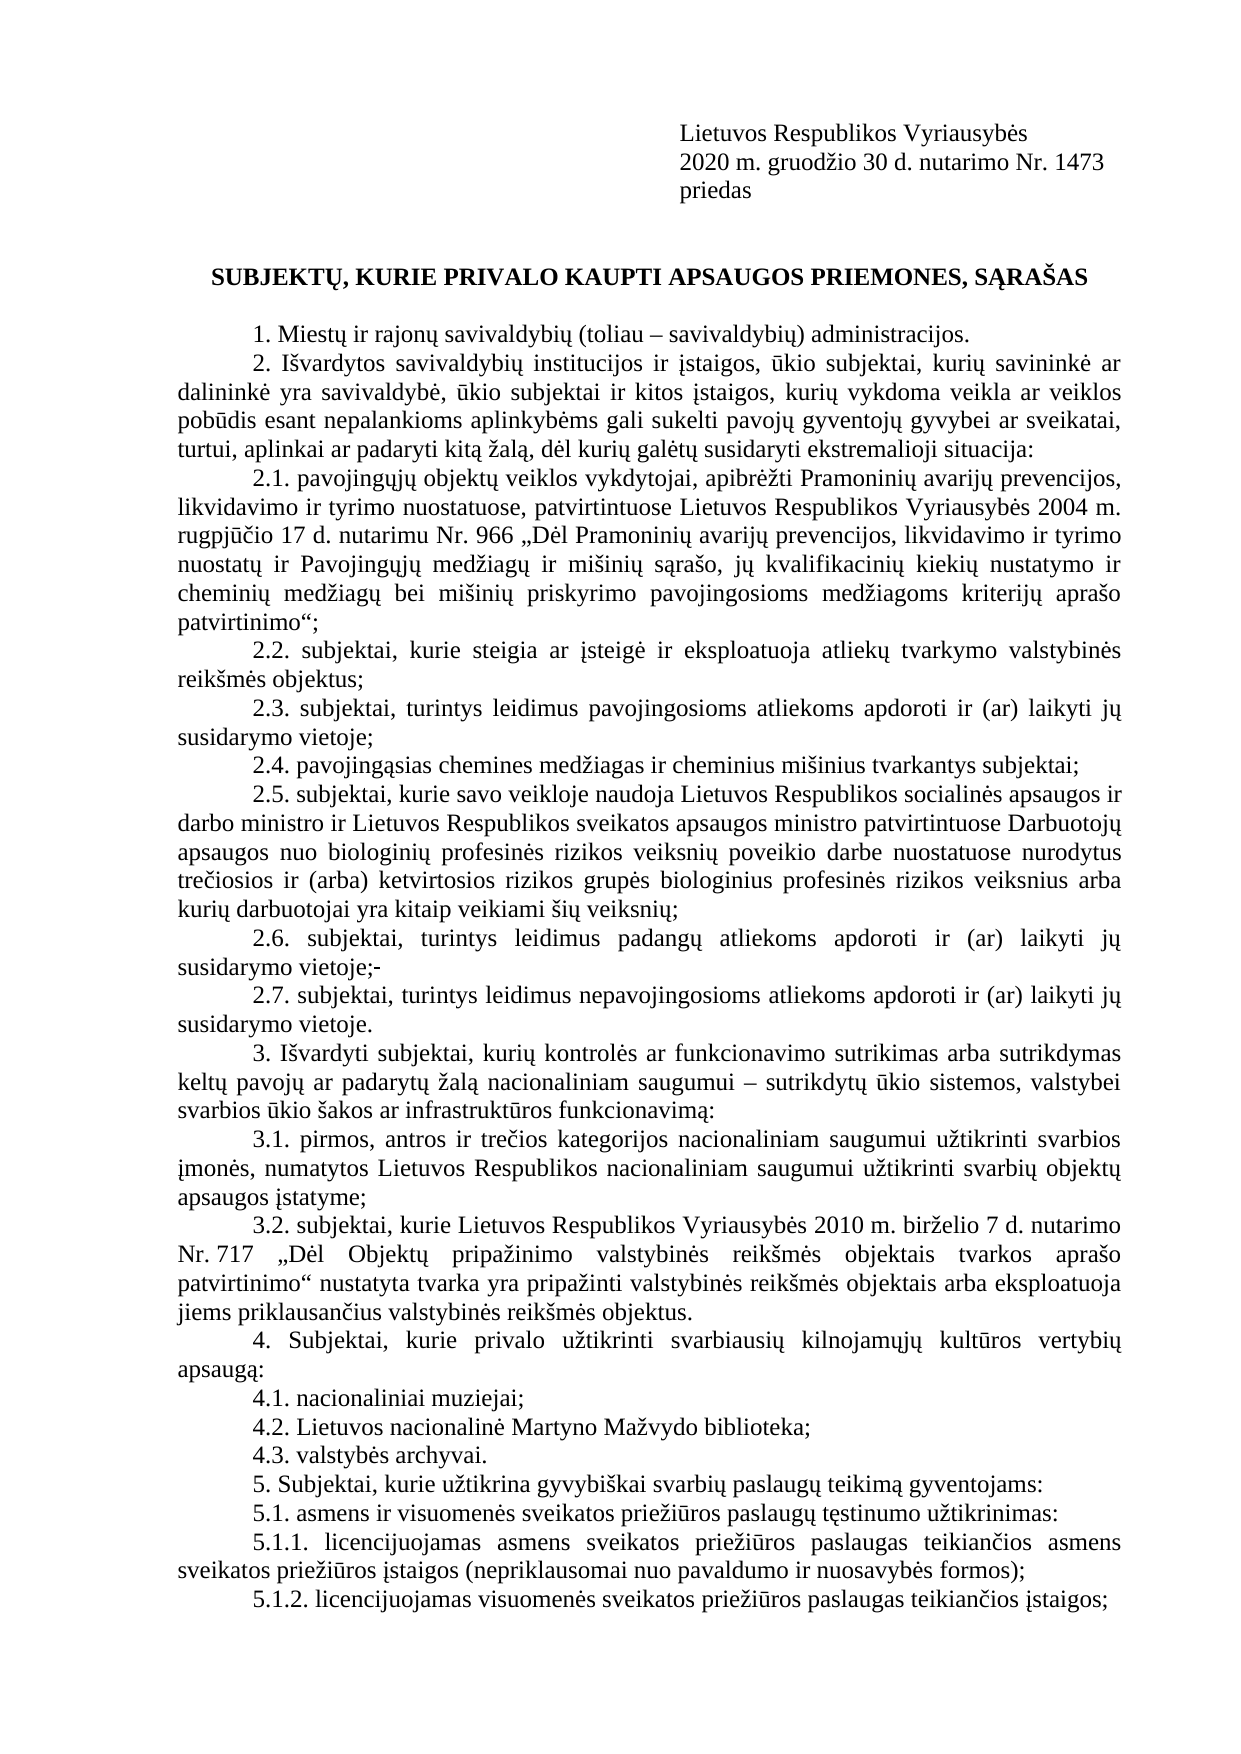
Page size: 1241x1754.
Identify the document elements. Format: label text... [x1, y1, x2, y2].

text 4.2. Lietuvos nacionalinė Martyno Mažvydo biblioteka; [177, 1412, 1122, 1441]
text 4.1. nacionaliniai muziejai; [177, 1383, 1122, 1412]
text 4.3. valstybės archyvai. [177, 1441, 1122, 1469]
text Lietuvos Respublikos Vyriausybės 2020 m. gruodžio 30 d. nutarimo Nr. 1473 [679, 118, 1122, 176]
text SUBJEKTŲ, KURIE PRIVALO KAUPTI APSAUGOS PRIEMONES, SĄRAŠAS [177, 262, 1122, 291]
text 2.3. subjektai, turintys leidimus pavojingosioms atliekoms apdoroti ir (ar) laikyti jų susidarymo vietoje; [177, 693, 1122, 751]
text 5.1. asmens ir visuomenės sveikatos priežiūros paslaugų tęstinumo užtikrinimas: [177, 1498, 1122, 1527]
text 2.2. subjektai, kurie steigia ar įsteigė ir eksploatuoja atliekų tvarkymo valstybinės reikšmės objektus; [177, 636, 1122, 693]
text 5. Subjektai, kurie užtikrina gyvybiškai svarbių paslaugų teikimą gyventojams: [177, 1469, 1122, 1498]
text 5.1.1. licencijuojamas asmens sveikatos priežiūros paslaugas teikiančios asmens sveikatos priežiūros įstaigos (nepriklausomai nuo pavaldumo ir nuosavybės formos); [177, 1527, 1122, 1584]
text 2.1. pavojingųjų objektų veiklos vykdytojai, apibrėžti Pramoninių avarijų prevencijos, likvidavimo ir tyrimo nuostatuose, patvirtintuose Lietuvos Respublikos Vyriausybės 2004 m. rugpjūčio 17 d. nutarimu Nr. 966 „Dėl Pramoninių avarijų prevencijos, likvidavimo ir tyrimo nuostatų ir Pavojingųjų medžiagų ir mišinių sąrašo, jų kvalifikacinių kiekių nustatymo ir cheminių medžiagų bei mišinių priskyrimo pavojingosioms medžiagoms kriterijų aprašo patvirtinimo“; [177, 463, 1122, 636]
text 2. Išvardytos savivaldybių institucijos ir įstaigos, ūkio subjektai, kurių savininkė ar dalininkė yra savivaldybė, ūkio subjektai ir kitos įstaigos, kurių vykdoma veikla ar veiklos pobūdis esant nepalankioms aplinkybėms gali sukelti pavojų gyventojų gyvybei ar sveikatai, turtui, aplinkai ar padaryti kitą žalą, dėl kurių galėtų susidaryti ekstremalioji situacija: [177, 348, 1122, 463]
text 4. Subjektai, kurie privalo užtikrinti svarbiausių kilnojamųjų kultūros vertybių apsaugą: [177, 1326, 1122, 1383]
text 2.6. subjektai, turintys leidimus padangų atliekoms apdoroti ir (ar) laikyti jų susidarymo vietoje; [177, 923, 1122, 981]
text 2.4. pavojingąsias chemines medžiagas ir cheminius mišinius tvarkantys subjektai; [177, 751, 1122, 779]
text 3.2. subjektai, kurie Lietuvos Respublikos Vyriausybės 2010 m. birželio 7 d. nutarimo Nr. 717 „Dėl Objektų pripažinimo valstybinės reikšmės objektais tvarkos aprašo patvirtinimo“ nustatyta tvarka yra pripažinti valstybinės reikšmės objektais arba eksploatuoja jiems priklausančius valstybinės reikšmės objektus. [177, 1211, 1122, 1326]
text 5.1.2. licencijuojamas visuomenės sveikatos priežiūros paslaugas teikiančios įstaigos; [177, 1584, 1122, 1613]
text priedas [679, 176, 1122, 204]
text 2.7. subjektai, turintys leidimus nepavojingosioms atliekoms apdoroti ir (ar) laikyti jų susidarymo vietoje. [177, 981, 1122, 1038]
text 2.5. subjektai, kurie savo veikloje naudoja Lietuvos Respublikos socialinės apsaugos ir darbo ministro ir Lietuvos Respublikos sveikatos apsaugos ministro patvirtintuose Darbuotojų apsaugos nuo biologinių profesinės rizikos veiksnių poveikio darbe nuostatuose nurodytus trečiosios ir (arba) ketvirtosios rizikos grupės biologinius profesinės rizikos veiksnius arba kurių darbuotojai yra kitaip veikiami šių veiksnių; [177, 779, 1122, 923]
text 3.1. pirmos, antros ir trečios kategorijos nacionaliniam saugumui užtikrinti svarbios įmonės, numatytos Lietuvos Respublikos nacionaliniam saugumui užtikrinti svarbių objektų apsaugos įstatyme; [177, 1124, 1122, 1211]
text 1. Miestų ir rajonų savivaldybių (toliau – savivaldybių) administracijos. [177, 319, 1122, 348]
text 3. Išvardyti subjektai, kurių kontrolės ar funkcionavimo sutrikimas arba sutrikdymas keltų pavojų ar padarytų žalą nacionaliniam saugumui – sutrikdytų ūkio sistemos, valstybei svarbios ūkio šakos ar infrastruktūros funkcionavimą: [177, 1038, 1122, 1124]
